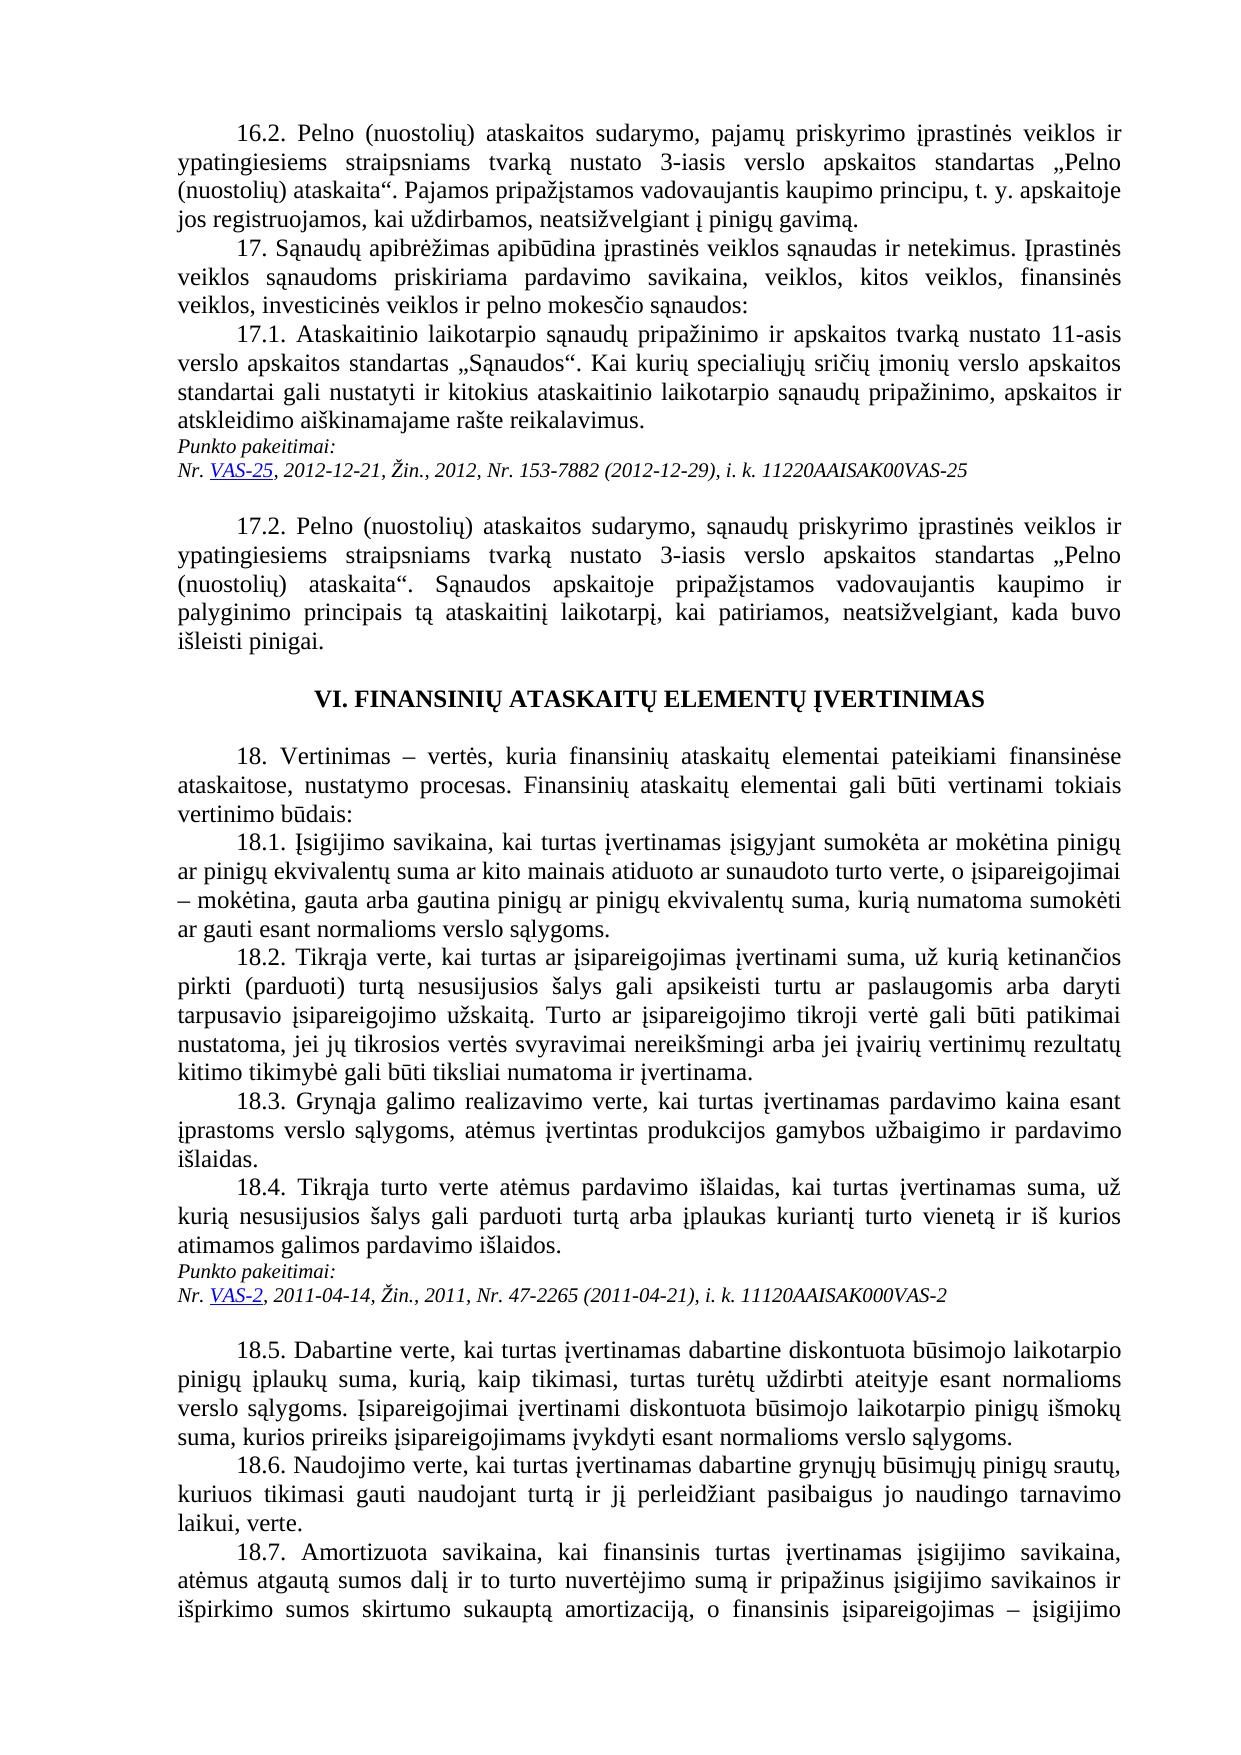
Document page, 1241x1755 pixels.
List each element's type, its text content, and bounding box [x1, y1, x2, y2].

text 18.7. Amortizuota savikaina, kai finansinis turtas įvertinamas įsigijimo savikaina, atėmus atgautą sumos dalį ir to turto nuvertėjimo sumą ir pripažinus įsigijimo savikainos ir išpirkimo sumos skirtumo sukauptą amortizaciją, o finansinis įsipareigojimas – įsigijimo [177, 1537, 1122, 1623]
text VI. FINANSINIŲ ATASKAITŲ ELEMENTŲ ĮVERTINIMAS [177, 684, 1122, 712]
text 18.2. Tikrąja verte, kai turtas ar įsipareigojimas įvertinami suma, už kurią ketinančios pirkti (parduoti) turtą nesusijusios šalys gali apsikeisti turtu ar paslaugomis arba daryti tarpusavio įsipareigojimo užskaitą. Turto ar įsipareigojimo tikroji vertė gali būti patikimai nustatoma, jei jų tikrosios vertės svyravimai nereikšmingi arba jei įvairių vertinimų rezultatų kitimo tikimybė gali būti tiksliai numatoma ir įvertinama. [177, 942, 1122, 1086]
text Nr. VAS-2, 2011-04-14, Žin., 2011, Nr. 47-2265 (2011-04-21), i. k. 11120AAISAK000VAS-2 [177, 1283, 1122, 1307]
text 17. Sąnaudų apibrėžimas apibūdina įprastinės veiklos sąnaudas ir netekimus. Įprastinės veiklos sąnaudoms priskiriama pardavimo savikaina, veiklos, kitos veiklos, finansinės veiklos, investicinės veiklos ir pelno mokesčio sąnaudos: [177, 233, 1122, 319]
text Nr. VAS-25, 2012-12-21, Žin., 2012, Nr. 153-7882 (2012-12-29), i. k. 11220AAISAK00VAS-25 [177, 458, 1122, 482]
text Punkto pakeitimai: [177, 1259, 1122, 1283]
text 18.5. Dabartine verte, kai turtas įvertinamas dabartine diskontuota būsimojo laikotarpio pinigų įplaukų suma, kurią, kaip tikimasi, turtas turėtų uždirbti ateityje esant normalioms verslo sąlygoms. Įsipareigojimai įvertinami diskontuota būsimojo laikotarpio pinigų išmokų suma, kurios prireiks įsipareigojimams įvykdyti esant normalioms verslo sąlygoms. [177, 1336, 1122, 1451]
text 16.2. Pelno (nuostolių) ataskaitos sudarymo, pajamų priskyrimo įprastinės veiklos ir ypatingiesiems straipsniams tvarką nustato 3-iasis verslo apskaitos standartas „Pelno (nuostolių) ataskaita“. Pajamos pripažįstamos vadovaujantis kaupimo principu, t. y. apskaitoje jos registruojamos, kai uždirbamos, neatsižvelgiant į pinigų gavimą. [177, 118, 1122, 233]
text 17.1. Ataskaitinio laikotarpio sąnaudų pripažinimo ir apskaitos tvarką nustato 11-asis verslo apskaitos standartas „Sąnaudos“. Kai kurių specialiųjų sričių įmonių verslo apskaitos standartai gali nustatyti ir kitokius ataskaitinio laikotarpio sąnaudų pripažinimo, apskaitos ir atskleidimo aiškinamajame rašte reikalavimus. [177, 319, 1122, 434]
text 18.1. Įsigijimo savikaina, kai turtas įvertinamas įsigyjant sumokėta ar mokėtina pinigų ar pinigų ekvivalentų suma ar kito mainais atiduoto ar sunaudoto turto verte, o įsipareigojimai – mokėtina, gauta arba gautina pinigų ar pinigų ekvivalentų suma, kurią numatoma sumokėti ar gauti esant normalioms verslo sąlygoms. [177, 827, 1122, 942]
text 18.6. Naudojimo verte, kai turtas įvertinamas dabartine grynųjų būsimųjų pinigų srautų, kuriuos tikimasi gauti naudojant turtą ir jį perleidžiant pasibaigus jo naudingo tarnavimo laikui, verte. [177, 1451, 1122, 1537]
text 18.4. Tikrąja turto verte atėmus pardavimo išlaidas, kai turtas įvertinamas suma, už kurią nesusijusios šalys gali parduoti turtą arba įplaukas kuriantį turto vienetą ir iš kurios atimamos galimos pardavimo išlaidos. [177, 1172, 1122, 1259]
text 18. Vertinimas – vertės, kuria finansinių ataskaitų elementai pateikiami finansinėse ataskaitose, nustatymo procesas. Finansinių ataskaitų elementai gali būti vertinami tokiais vertinimo būdais: [177, 741, 1122, 827]
text Punkto pakeitimai: [177, 434, 1122, 458]
text 18.3. Grynąja galimo realizavimo verte, kai turtas įvertinamas pardavimo kaina esant įprastoms verslo sąlygoms, atėmus įvertintas produkcijos gamybos užbaigimo ir pardavimo išlaidas. [177, 1086, 1122, 1172]
text 17.2. Pelno (nuostolių) ataskaitos sudarymo, sąnaudų priskyrimo įprastinės veiklos ir ypatingiesiems straipsniams tvarką nustato 3-iasis verslo apskaitos standartas „Pelno (nuostolių) ataskaita“. Sąnaudos apskaitoje pripažįstamos vadovaujantis kaupimo ir palyginimo principais tą ataskaitinį laikotarpį, kai patiriamos, neatsižvelgiant, kada buvo išleisti pinigai. [177, 511, 1122, 655]
